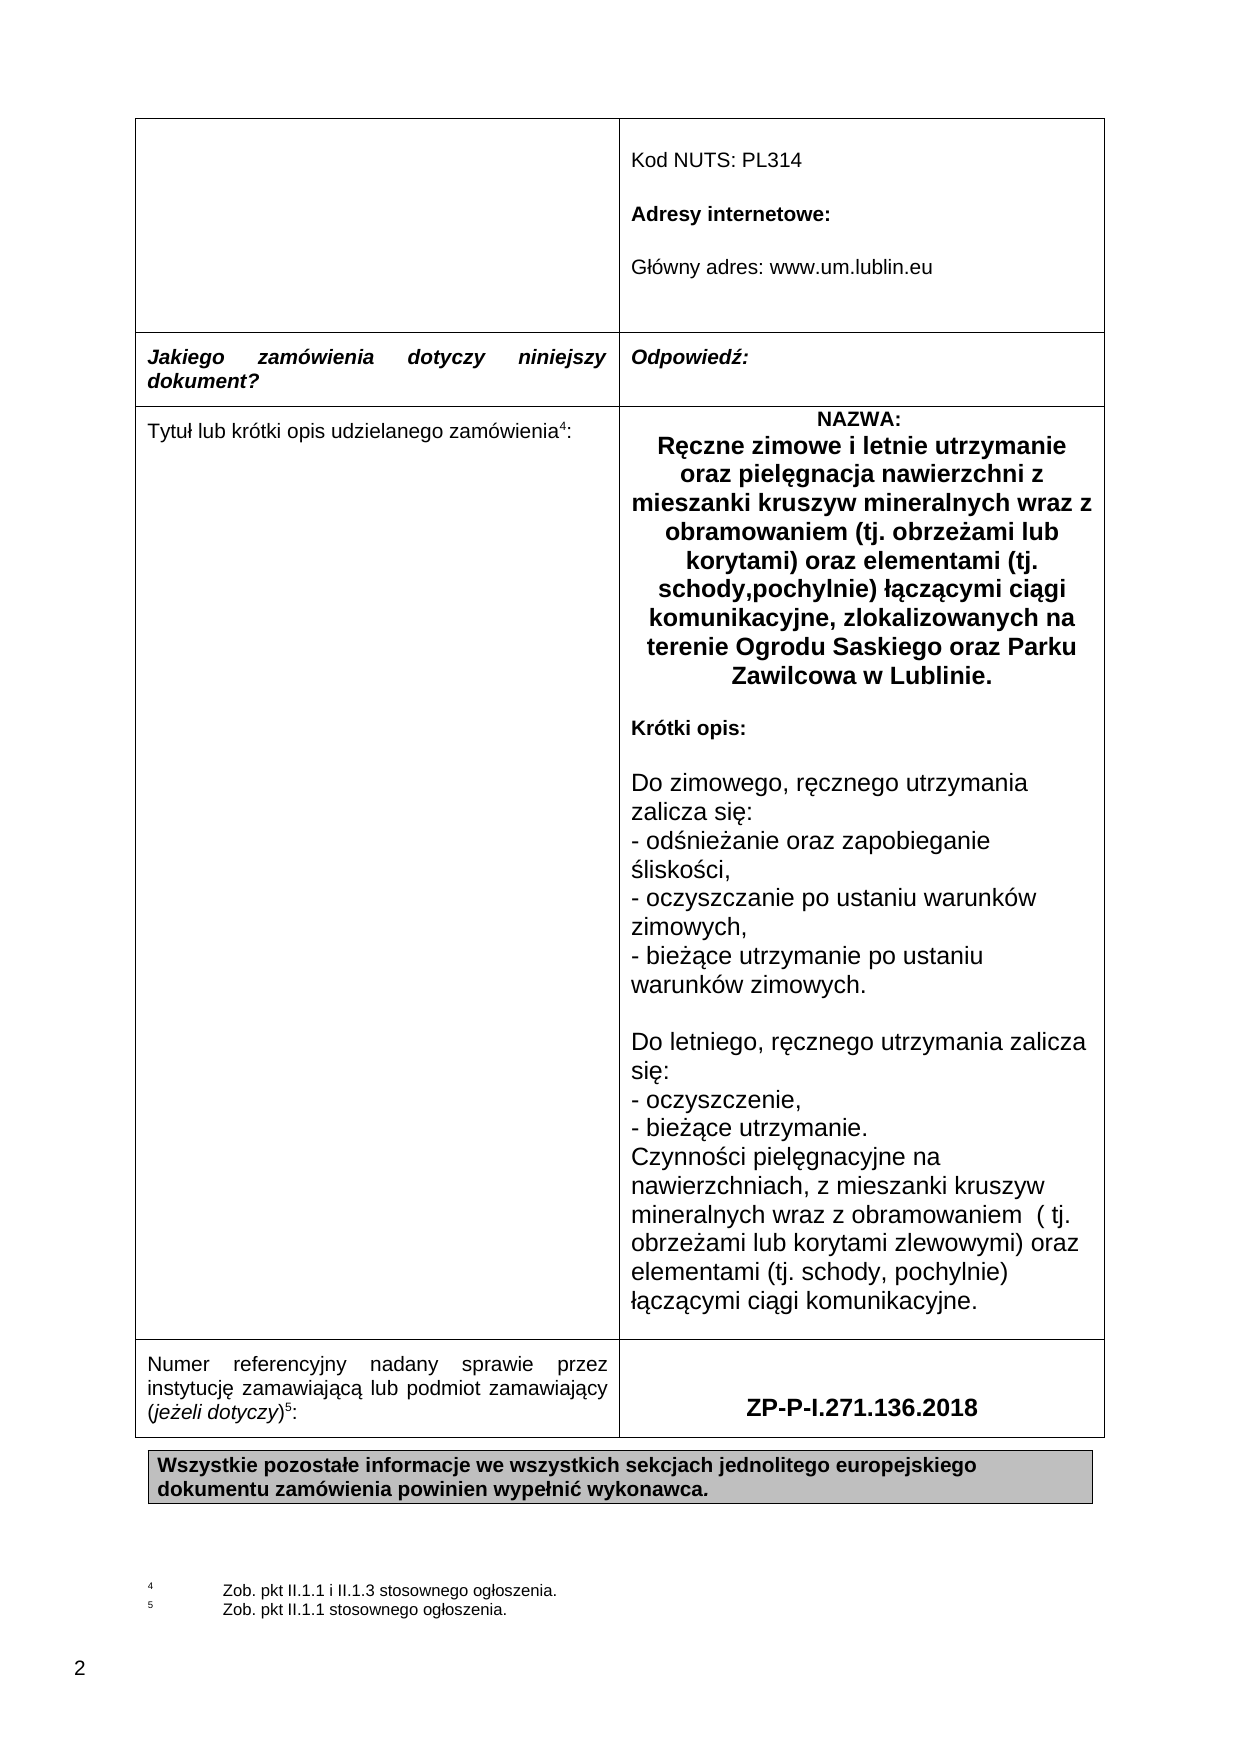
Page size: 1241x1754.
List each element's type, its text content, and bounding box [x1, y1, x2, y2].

table_cell Kod NUTS: PL314 Adresy internetowe: Główny adres: www.um.lublin.eu [620, 119, 1104, 332]
table_cell [136, 119, 619, 332]
text Wszystkie pozostałe informacje we wszystkich sekcjach jednolitego europejskiego dokumentu zamówienia powinien wypełnić wykonawca. [149, 1451, 1092, 1503]
table_cell Numer referencyjny nadany sprawie przez instytucję zamawiającą lub podmiot zamawiający (jeżeli dotyczy): [136, 1340, 619, 1437]
table_cell Odpowiedź: [620, 333, 1104, 406]
table_cell Tytuł lub krótki opis udzielanego zamówienia: [136, 407, 619, 1339]
table_cell NAZWA: Ręczne zimowe i letnie utrzymanie oraz pielęgnacja nawierzchni z mieszanki kruszyw mineralnych wraz z obramowaniem (tj. obrzeżami lub korytami) oraz elementami (tj. schody,pochylnie) łączącymi ciągi komunikacyjne, zlokalizowanych na terenie Ogrodu Saskiego oraz Parku Zawilcowa w Lublinie. Krótki opis: Do zimowego, ręcznego utrzymania zalicza się: - odśnieżanie oraz zapobieganie śliskości, - oczyszczanie po ustaniu warunków zimowych, - bieżące utrzymanie po ustaniu warunków zimowych. Do letniego, ręcznego utrzymania zalicza się: - oczyszczenie, - bieżące utrzymanie. Czynności pielęgnacyjne na nawierzchniach, z mieszanki kruszyw mineralnych wraz z obramowaniem ( tj. obrzeżami lub korytami zlewowymi) oraz elementami (tj. schody, pochylnie) łączącymi ciągi komunikacyjne. [620, 407, 1104, 1339]
table_cell ZP-P-I.271.136.2018 [620, 1340, 1104, 1437]
table_cell Jakiego zamówienia dotyczy niniejszy dokument? [136, 333, 619, 406]
